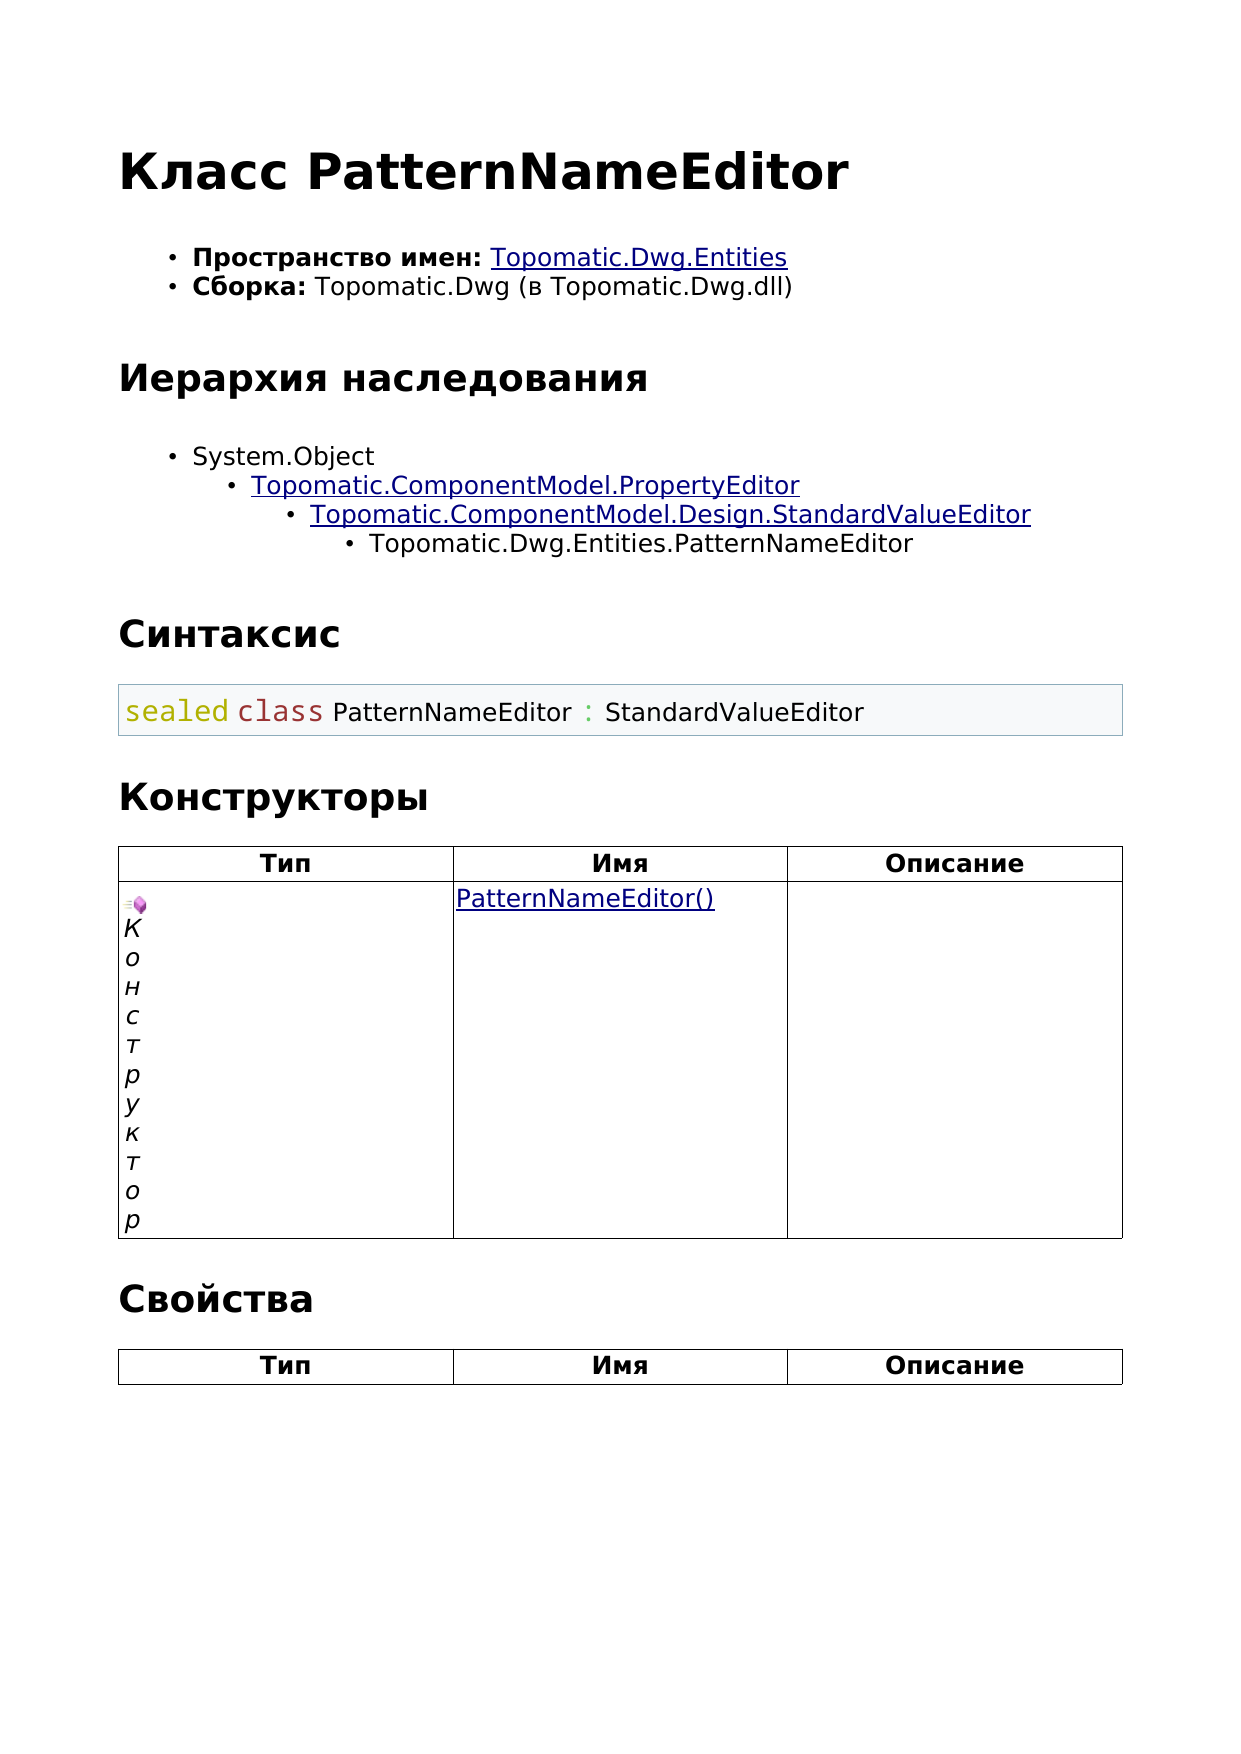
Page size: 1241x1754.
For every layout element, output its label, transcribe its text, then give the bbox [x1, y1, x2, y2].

table_cell [119, 882, 453, 1238]
table_header Имя [454, 847, 787, 881]
picture [121, 896, 147, 914]
table_cell PatternNameEditor() [454, 882, 787, 1238]
subtitle Класс PatternNameEditor [118, 143, 1122, 201]
table_cell [788, 882, 1122, 1238]
list Сборка: Topomatic.Dwg (в Topomatic.Dwg.dll) [177, 272, 1122, 302]
table_header Тип [119, 847, 453, 881]
subtitle Иерархия наследования [118, 356, 1122, 400]
subtitle Свойства [118, 1278, 1122, 1321]
table_header Описание [788, 1350, 1122, 1384]
list Topomatic.ComponentModel.PropertyEditor [236, 471, 1122, 500]
table_header Имя [454, 1350, 787, 1384]
list Пространство имен: Topomatic.Dwg.Entities [177, 243, 1122, 272]
table_header Тип [119, 1350, 453, 1384]
subtitle Синтаксис [118, 613, 1122, 657]
list System.Object [177, 442, 1122, 471]
list Topomatic.ComponentModel.Design.StandardValueEditor [295, 500, 1122, 529]
table_header sealed class PatternNameEditor : StandardValueEditor [119, 685, 1122, 735]
list Topomatic.Dwg.Entities.PatternNameEditor [354, 529, 1122, 558]
table_header Описание [788, 847, 1122, 881]
subtitle Конструкторы [118, 775, 1122, 819]
